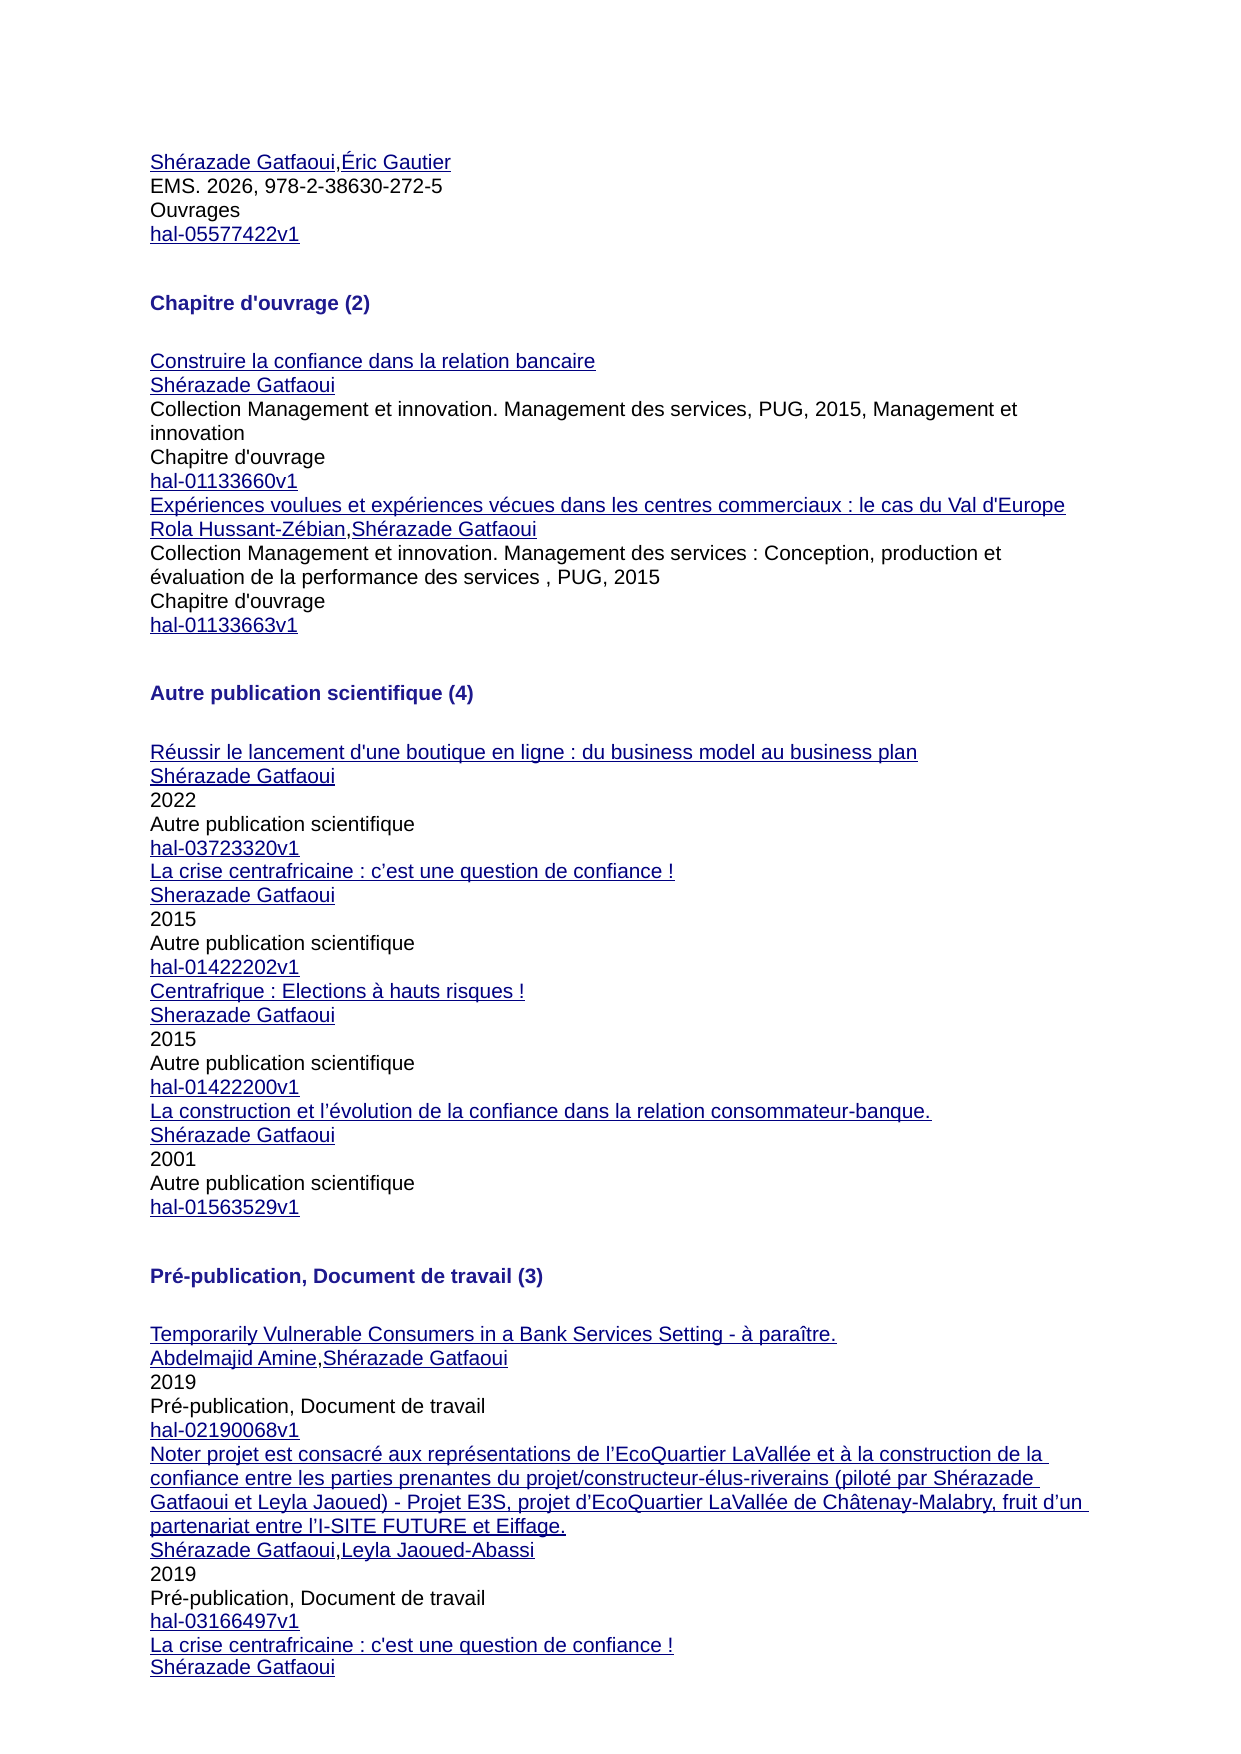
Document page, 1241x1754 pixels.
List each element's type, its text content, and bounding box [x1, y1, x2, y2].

table_cell Centrafrique : Elections à hauts risques ! Sherazade Gatfaoui 2015 Autre publication scientifique hal-01422200v1 [150, 979, 1090, 1099]
table_header Temporarily Vulnerable Consumers in a Bank Services Setting - à paraître. Abdelmajid Amine,Shérazade Gatfaoui 2019 Pré-publication, Document de travail hal-02190068v1 [150, 1322, 1090, 1442]
table_header Shérazade Gatfaoui,Éric Gautier EMS. 2026, 978-2-38630-272-5 Ouvrages hal-05577422v1 [150, 150, 1090, 246]
table_cell La construction et l’évolution de la confiance dans la relation consommateur-banque. Shérazade Gatfaoui 2001 Autre publication scientifique hal-01563529v1 [150, 1099, 1090, 1219]
table_cell Noter projet est consacré aux représentations de l’EcoQuartier LaVallée et à la construction de la confiance entre les parties prenantes du projet/constructeur-élus-riverains (piloté par Shérazade Gatfaoui et Leyla Jaoued) - Projet E3S, projet d’EcoQuartier LaVallée de Châtenay-Malabry, fruit d’un partenariat entre l’I-SITE FUTURE et Eiffage. Shérazade Gatfaoui,Leyla Jaoued-Abassi 2019 Pré-publication, Document de travail hal-03166497v1 [150, 1442, 1090, 1633]
subtitle Autre publication scientifique (4) [150, 681, 1090, 705]
table_cell Expériences voulues et expériences vécues dans les centres commerciaux : le cas du Val d'Europe Rola Hussant-Zébian,Shérazade Gatfaoui Collection Management et innovation. Management des services : Conception, production et évaluation de la performance des services , PUG, 2015 Chapitre d'ouvrage hal-01133663v1 [150, 493, 1090, 636]
subtitle Pré-publication, Document de travail (3) [150, 1263, 1090, 1287]
table_header Construire la confiance dans la relation bancaire Shérazade Gatfaoui Collection Management et innovation. Management des services, PUG, 2015, Management et innovation Chapitre d'ouvrage hal-01133660v1 [150, 349, 1090, 493]
subtitle Chapitre d'ouvrage (2) [150, 291, 1090, 314]
table_cell La crise centrafricaine : c’est une question de confiance ! Sherazade Gatfaoui 2015 Autre publication scientifique hal-01422202v1 [150, 859, 1090, 979]
table_cell La crise centrafricaine : c'est une question de confiance ! Shérazade Gatfaoui [150, 1633, 1090, 1679]
table_header Réussir le lancement d'une boutique en ligne : du business model au business plan Shérazade Gatfaoui 2022 Autre publication scientifique hal-03723320v1 [150, 740, 1090, 859]
